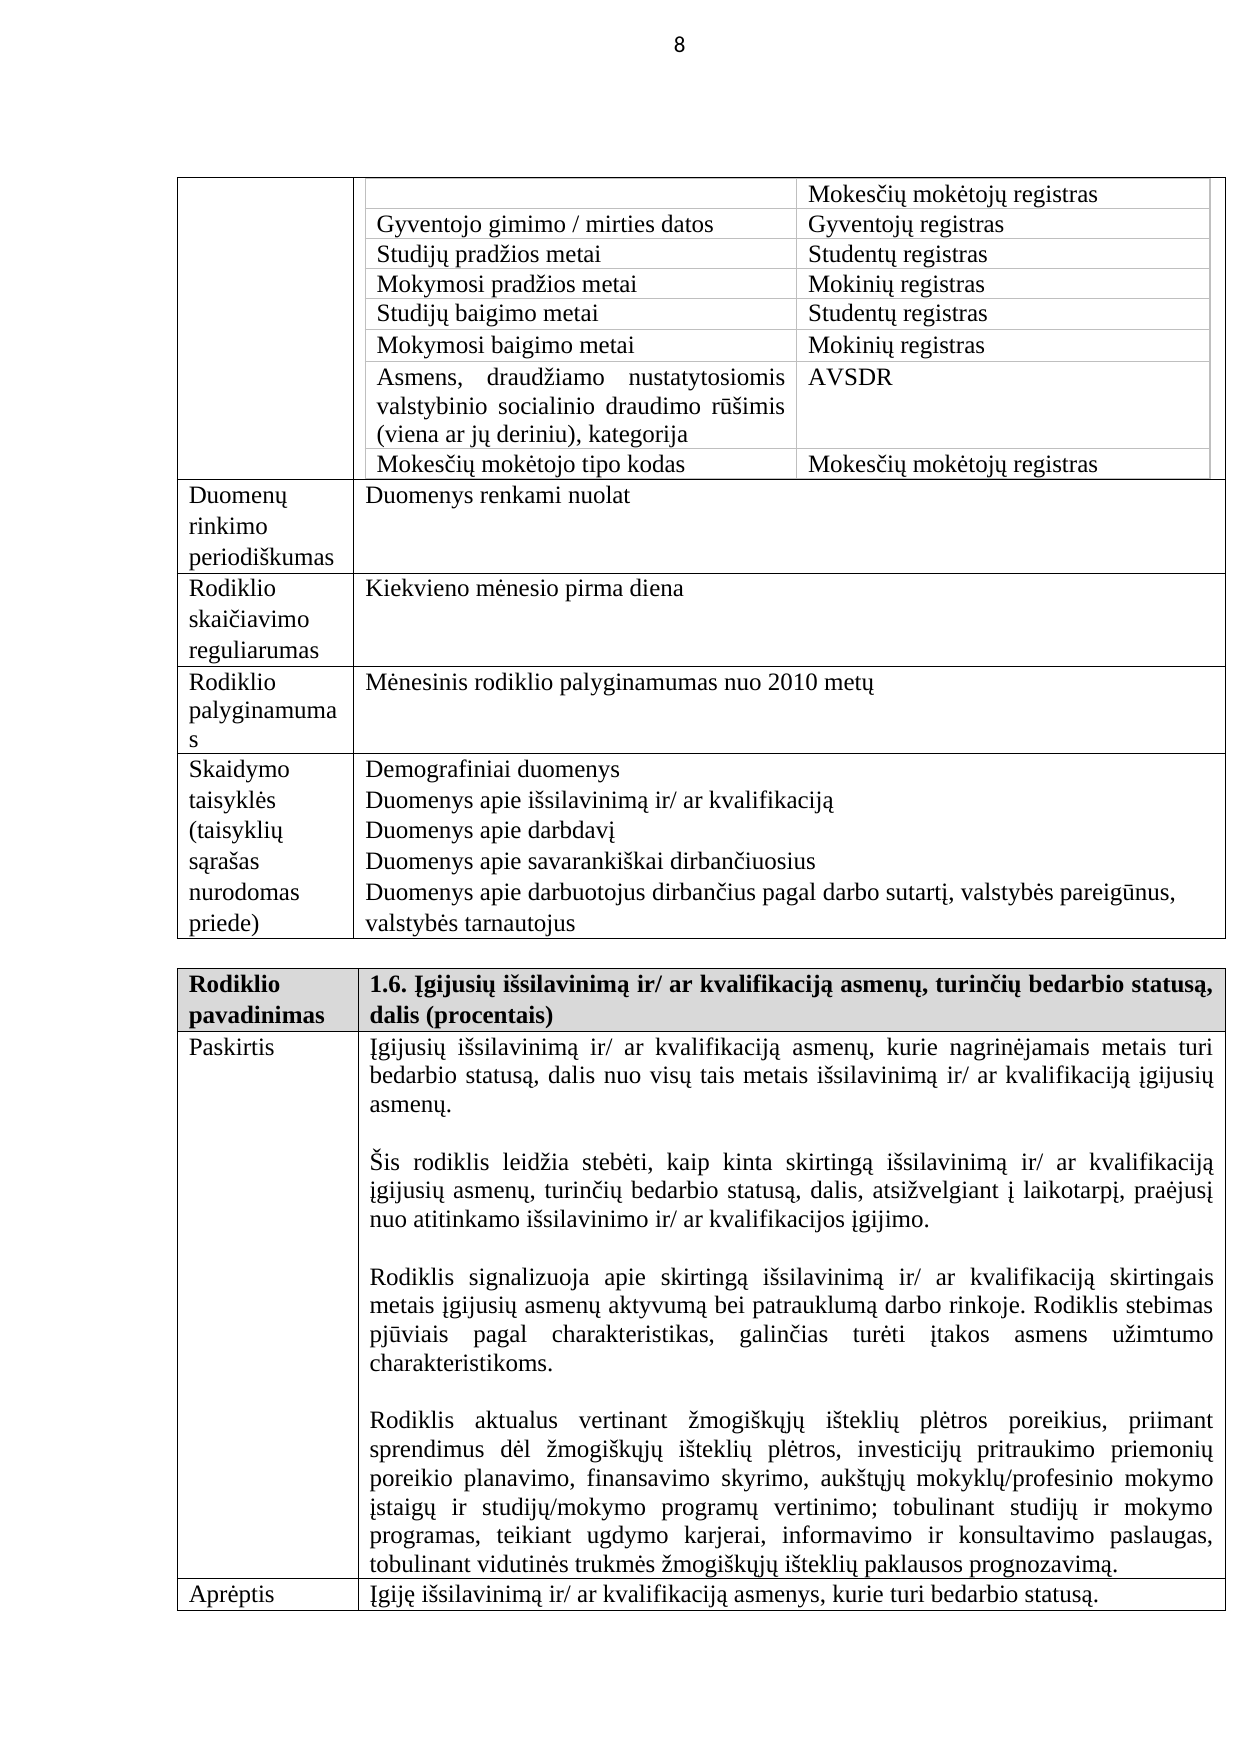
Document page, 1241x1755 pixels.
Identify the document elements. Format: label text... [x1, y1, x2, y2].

table_cell Mokinių registras [797, 269, 1209, 297]
table_cell Studijų baigimo metai [366, 299, 796, 329]
table_cell Mokesčių mokėtojų registras [797, 449, 1209, 478]
table_cell Rodiklio skaičiavimo reguliarumas [178, 574, 353, 666]
table_cell Studentų registras [797, 239, 1209, 268]
table_cell Aprėptis [178, 1579, 358, 1610]
table_cell [178, 178, 353, 479]
table_cell Įgijusių išsilavinimą ir/ ar kvalifikaciją asmenų, kurie nagrinėjamais metais turi bedarbio statusą, dalis nuo visų tais metais išsilavinimą ir/ ar kvalifikaciją įgijusių asmenų. Šis rodiklis leidžia stebėti, kaip kinta skirtingą išsilavinimą ir/ ar kvalifikaciją įgijusių asmenų, turinčių bedarbio statusą, dalis, atsižvelgiant į laikotarpį, praėjusį nuo atitinkamo išsilavinimo ir/ ar kvalifikacijos įgijimo. Rodiklis signalizuoja apie skirtingą išsilavinimą ir/ ar kvalifikaciją skirtingais metais įgijusių asmenų aktyvumą bei patrauklumą darbo rinkoje. Rodiklis stebimas pjūviais pagal charakteristikas, galinčias turėti įtakos asmens užimtumo charakteristikoms. Rodiklis aktualus vertinant žmogiškųjų išteklių plėtros poreikius, priimant sprendimus dėl žmogiškųjų išteklių plėtros, investicijų pritraukimo priemonių poreikio planavimo, finansavimo skyrimo, aukštųjų mokyklų/profesinio mokymo įstaigų ir studijų/mokymo programų vertinimo; tobulinant studijų ir mokymo programas, teikiant ugdymo karjerai, informavimo ir konsultavimo paslaugas, tobulinant vidutinės trukmės žmogiškųjų išteklių paklausos prognozavimą. [359, 1032, 1225, 1578]
table_cell Studijų pradžios metai [366, 239, 796, 268]
table_cell [366, 179, 796, 208]
table_cell Mokinių registras [797, 330, 1209, 361]
table_cell Duomenų rinkimo periodiškumas [178, 480, 353, 572]
table_cell Asmens, draudžiamo nustatytosiomis valstybinio socialinio draudimo rūšimis (viena ar jų deriniu), kategorija [366, 362, 796, 448]
table_cell Demografiniai duomenys Duomenys apie išsilavinimą ir/ ar kvalifikaciją Duomenys apie darbdavį Duomenys apie savarankiškai dirbančiuosius Duomenys apie darbuotojus dirbančius pagal darbo sutartį, valstybės pareigūnus, valstybės tarnautojus [354, 754, 1225, 938]
table_cell Kiekvieno mėnesio pirma diena [354, 574, 1225, 666]
table_header 1.6. Įgijusių išsilavinimą ir/ ar kvalifikaciją asmenų, turinčių bedarbio statusą, dalis (procentais) [359, 969, 1225, 1031]
table_cell Įgiję išsilavinimą ir/ ar kvalifikaciją asmenys, kurie turi bedarbio statusą. [359, 1579, 1225, 1610]
table_cell Skaidymo taisyklės (taisyklių sąrašas nurodomas priede) [178, 754, 353, 938]
table_cell Rodiklio palyginamumas [178, 667, 353, 753]
table_cell Duomenys renkami nuolat [354, 480, 1225, 572]
table_cell Studentų registras [797, 299, 1209, 329]
table_cell Mėnesinis rodiklio palyginamumas nuo 2010 metų [354, 667, 1225, 753]
table_cell Paskirtis [178, 1032, 358, 1578]
table_cell Mokymosi baigimo metai [366, 330, 796, 361]
table_cell [354, 178, 365, 479]
table_cell Mokesčių mokėtojo tipo kodas [366, 449, 796, 478]
table_cell AVSDR [797, 362, 1209, 448]
table_cell Mokesčių mokėtojų registras [797, 179, 1209, 208]
table_cell Gyventojo gimimo / mirties datos [366, 209, 796, 238]
table_cell [1211, 178, 1225, 479]
table_header Rodiklio pavadinimas [178, 969, 358, 1031]
table_cell Mokymosi pradžios metai [366, 269, 796, 297]
table_cell Gyventojų registras [797, 209, 1209, 238]
